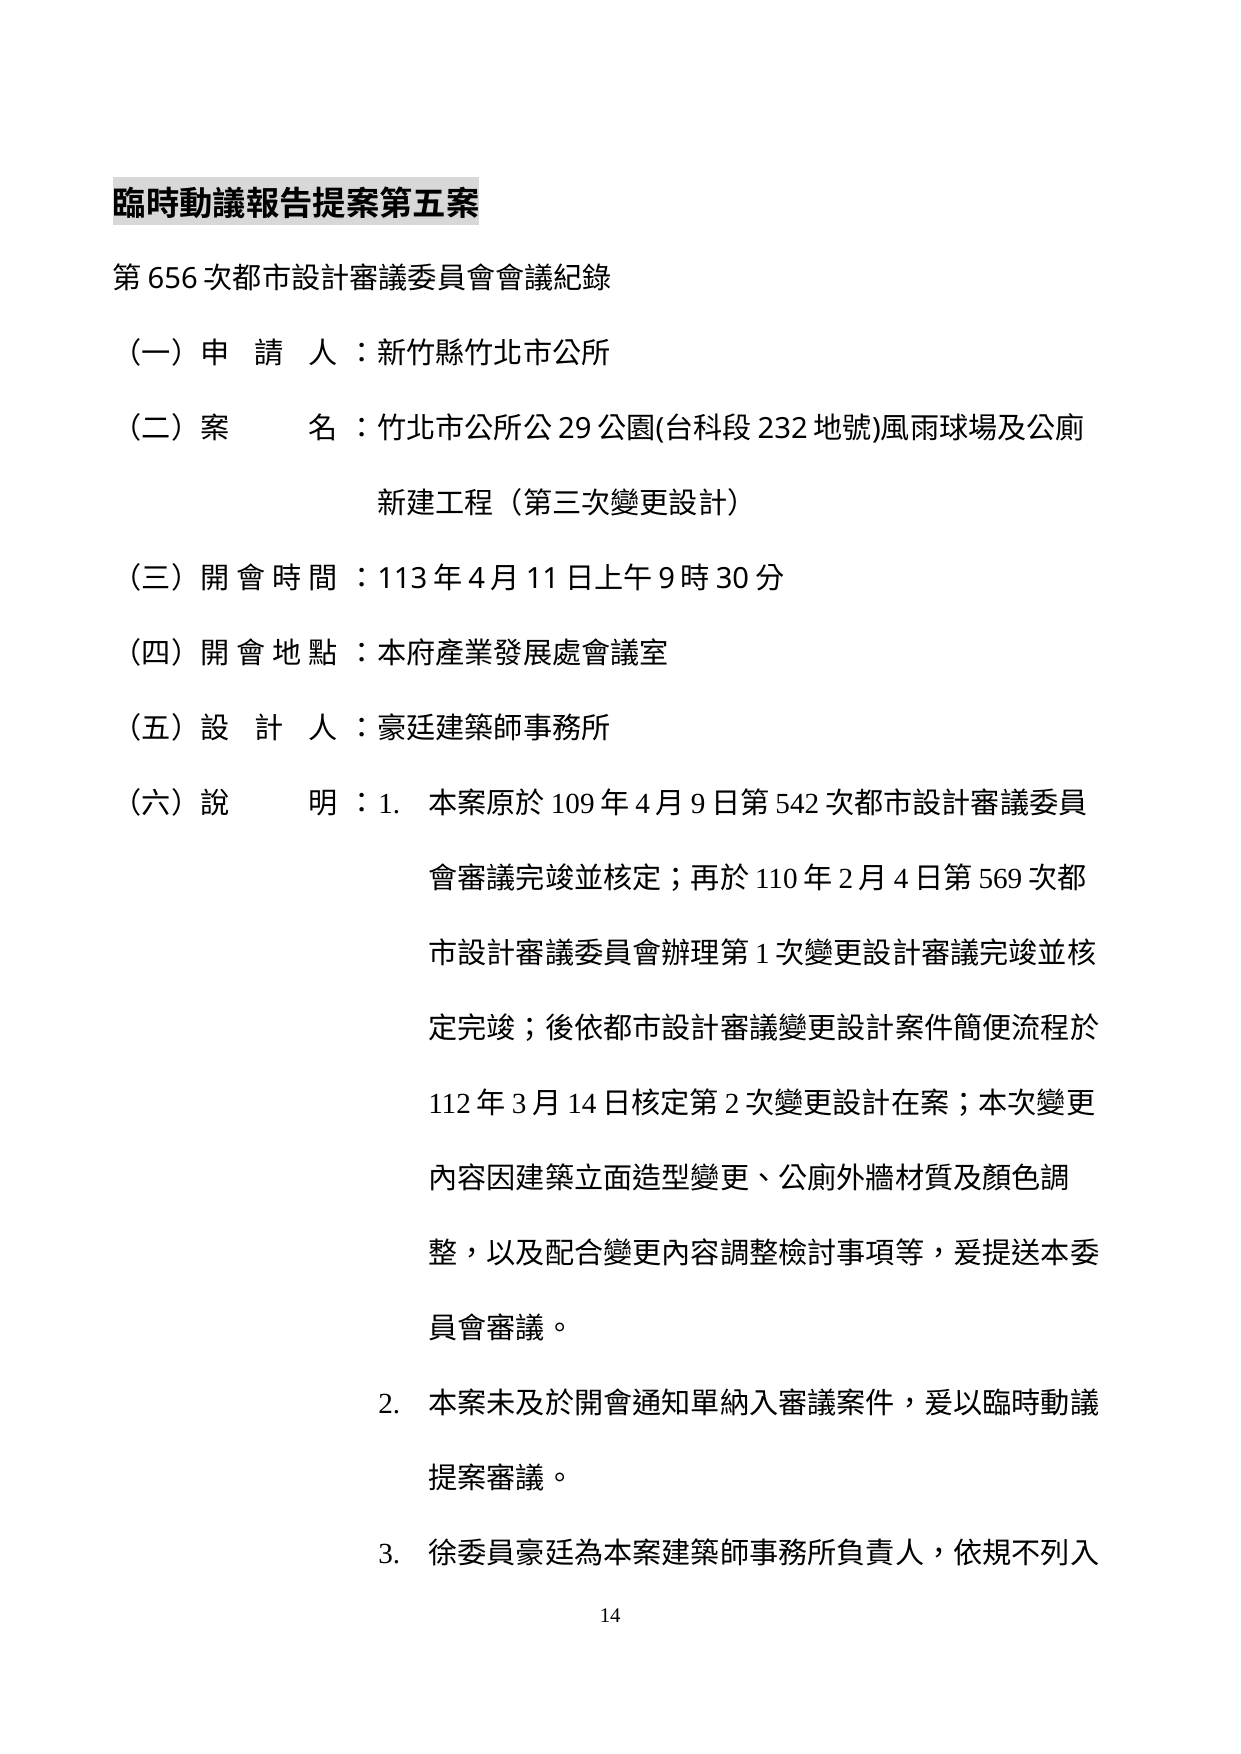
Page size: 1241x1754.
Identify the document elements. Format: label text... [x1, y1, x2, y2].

table_cell （三） [101, 538, 201, 613]
table_cell ： [349, 388, 378, 538]
table_cell ： [349, 613, 378, 688]
table_header 新竹縣竹北市公所 [378, 313, 1117, 388]
table_cell （五） [101, 688, 201, 763]
table_cell 設計人 [201, 688, 349, 763]
table_cell 說明 [201, 763, 349, 1588]
table_cell （二） [101, 388, 201, 538]
table_header （一） [101, 313, 201, 388]
table_cell 竹北市公所公29公園(台科段232地號)風雨球場及公廁新建工程（第三次變更設計） [378, 388, 1117, 538]
table_cell （四） [101, 613, 201, 688]
table_cell ： [349, 763, 378, 1588]
table_cell 本府產業發展處會議室 [378, 613, 1117, 688]
table_cell 本案原於109年4月9日第542次都市設計審議委員會審議完竣並核定；再於110年2月4日第569次都市設計審議委員會辦理第1次變更設計審議完竣並核定完竣；後依都市設計審議變更設計案件簡便流程於112年3月14日核定第2次變更設計在案；本次變更內容因建築立面造型變更、公廁外牆材質及顏色調整，以及配合變更內容調整檢討事項等，爰提送本委員會審議。 本案未及於開會通知單納入審議案件，爰以臨時動議提案審議。 徐委員豪廷為本案建築師事務所負責人，依規不列入審查委員。 [378, 763, 1117, 1588]
table_cell ： [349, 688, 378, 763]
table_cell 開會地點 [201, 613, 349, 688]
text 第656次都市設計審議委員會會議紀錄 [112, 238, 1107, 313]
table_cell 豪廷建築師事務所 [378, 688, 1117, 763]
table_cell 113年4月11日上午9時30分 [378, 538, 1117, 613]
table_header ： [349, 313, 378, 388]
table_cell 案名 [201, 388, 349, 538]
table_cell ： [349, 538, 378, 613]
table_header 申請人 [201, 313, 349, 388]
table_cell 開會時間 [201, 538, 349, 613]
text 臨時動議報告提案第五案 [112, 163, 1107, 238]
table_cell （六） [101, 763, 201, 1588]
